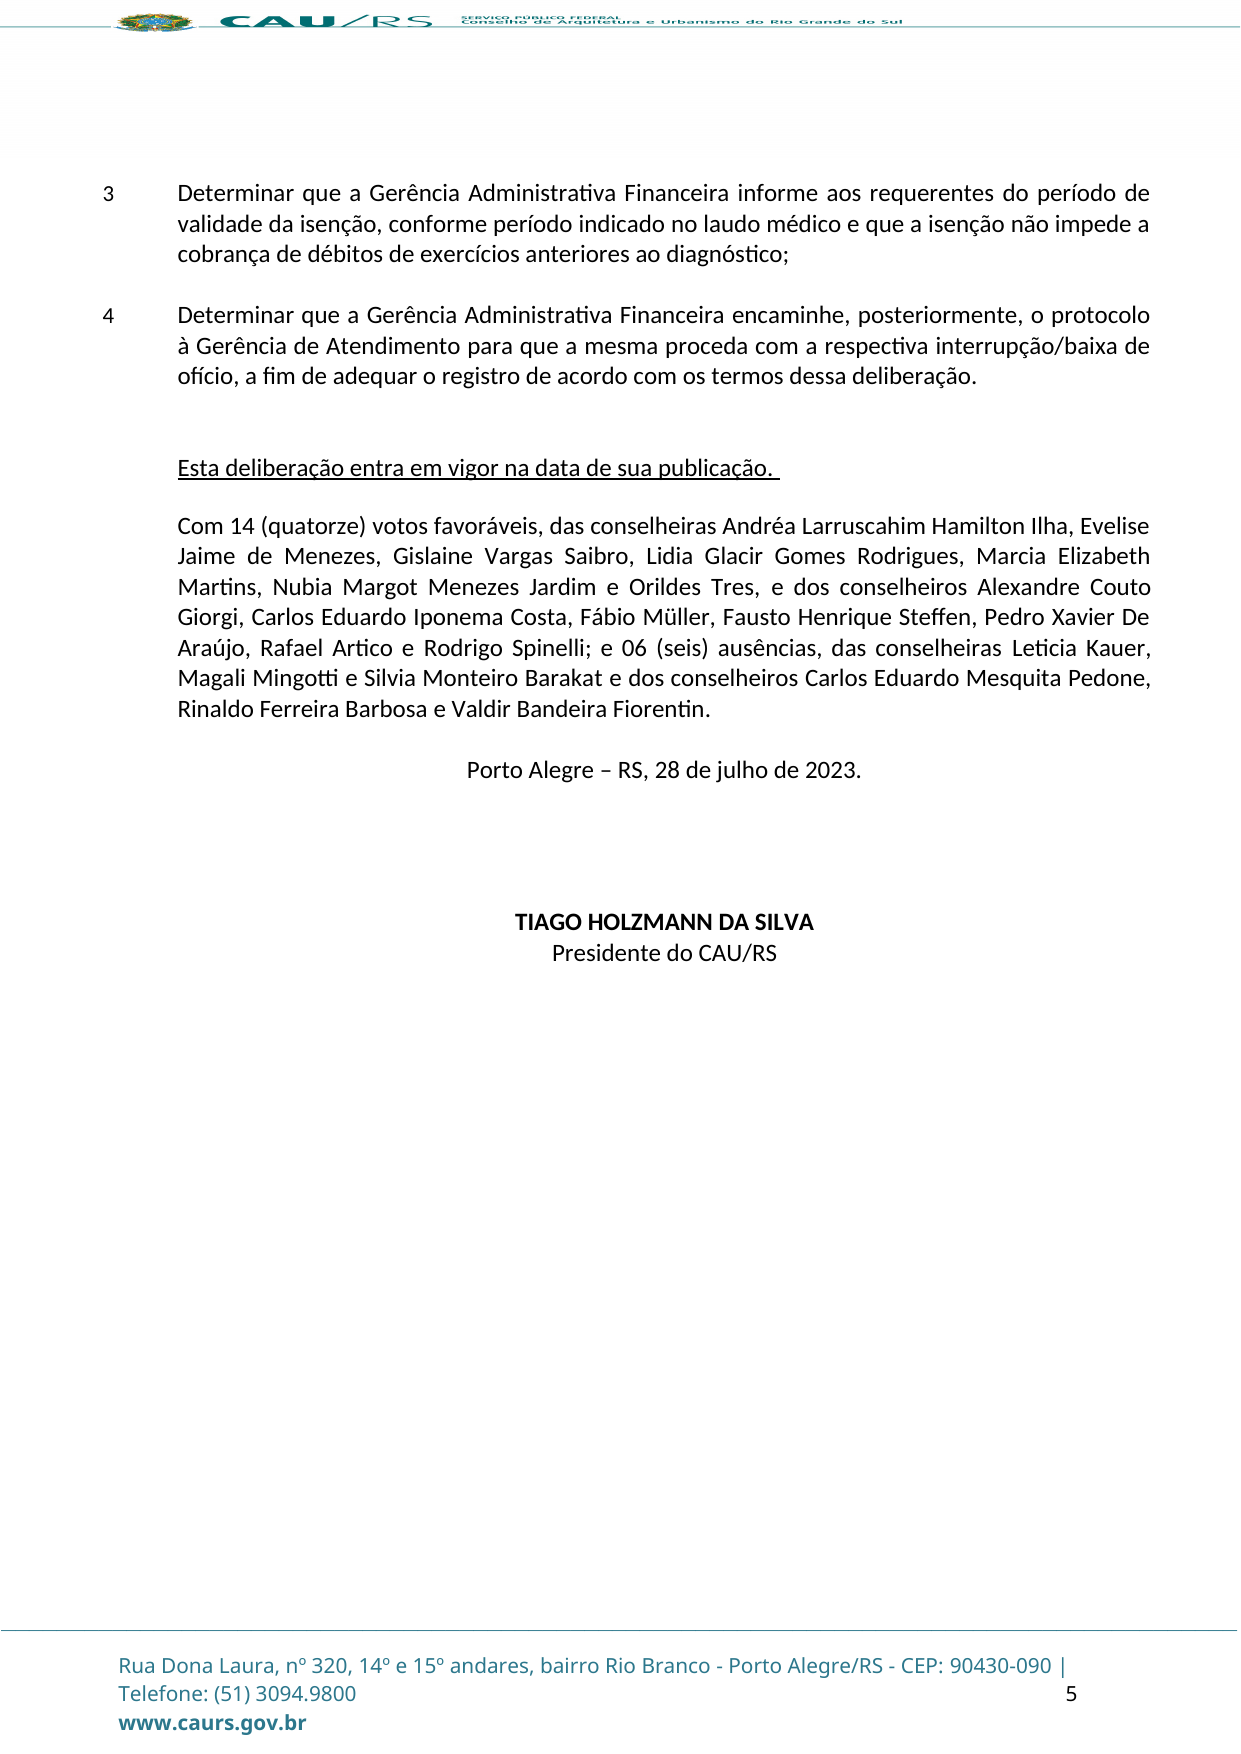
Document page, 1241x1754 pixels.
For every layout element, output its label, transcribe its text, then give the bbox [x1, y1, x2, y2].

text Presidente do CAU/RS [177, 937, 1152, 968]
text Esta deliberação entra em vigor na data de sua publicação. [177, 452, 1152, 482]
list Determinar que a Gerência Administrativa Financeira informe aos requerentes do período de validade da isenção, conforme período indicado no laudo médico e que a isenção não impede a cobrança de débitos de exercícios anteriores ao diagnóstico; [102, 177, 1152, 269]
text Porto Alegre – RS, 28 de julho de 2023. [177, 754, 1152, 784]
text Com 14 (quatorze) votos favoráveis, das conselheiras Andréa Larruscahim Hamilton Ilha, Evelise Jaime de Menezes, Gislaine Vargas Saibro, Lidia Glacir Gomes Rodrigues, Marcia Elizabeth Martins, Nubia Margot Menezes Jardim e Orildes Tres, e dos conselheiros Alexandre Couto Giorgi, Carlos Eduardo Iponema Costa, Fábio Müller, Fausto Henrique Steffen, Pedro Xavier De Araújo, Rafael Artico e Rodrigo Spinelli; e 06 (seis) ausências, das conselheiras Leticia Kauer, Magali Mingotti e Silvia Monteiro Barakat e dos conselheiros Carlos Eduardo Mesquita Pedone, Rinaldo Ferreira Barbosa e Valdir Bandeira Fiorentin. [177, 510, 1152, 723]
text TIAGO HOLZMANN DA SILVA [177, 907, 1152, 937]
list Determinar que a Gerência Administrativa Financeira encaminhe, posteriormente, o protocolo à Gerência de Atendimento para que a mesma proceda com a respectiva interrupção/baixa de ofício, a fim de adequar o registro de acordo com os termos dessa deliberação. [102, 299, 1152, 391]
